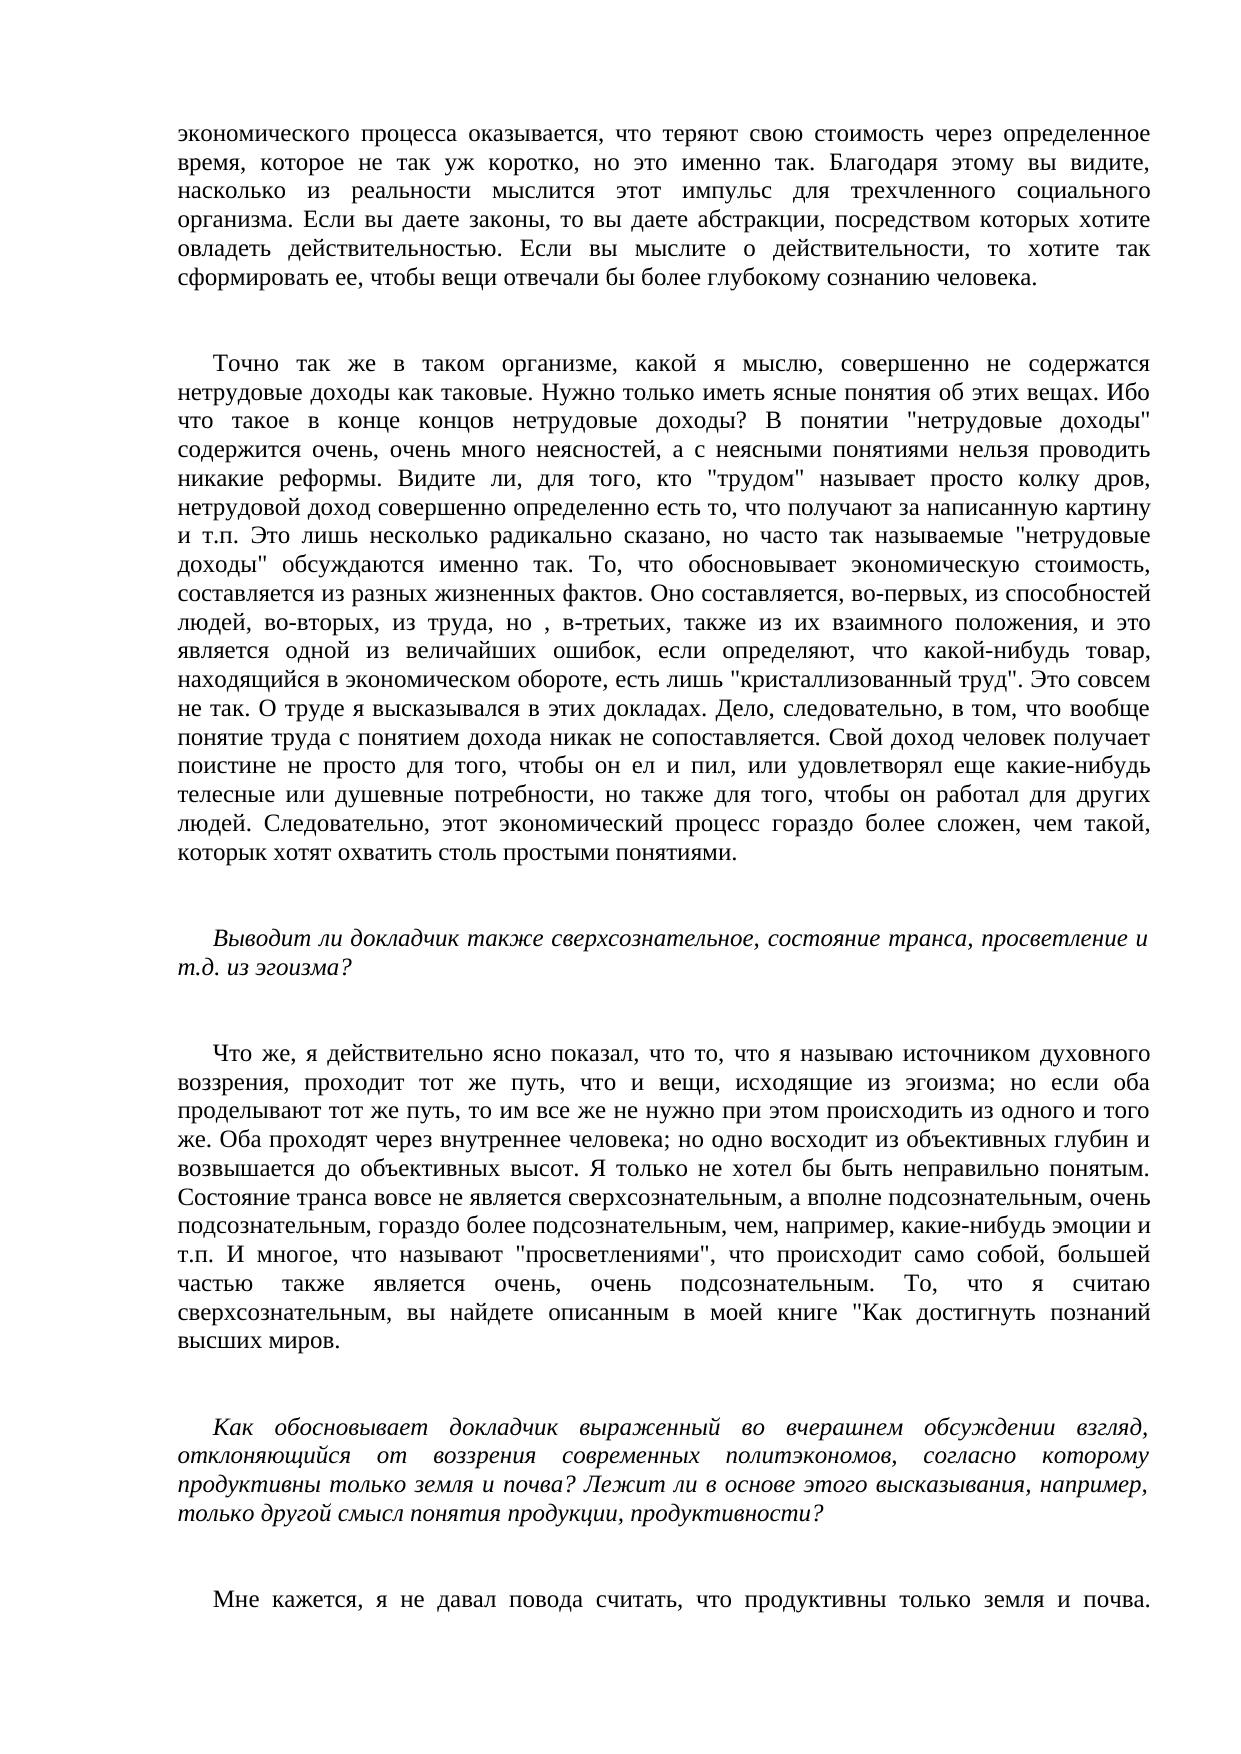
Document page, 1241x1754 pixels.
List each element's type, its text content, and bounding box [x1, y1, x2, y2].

text Точно так же в таком организме, какой я мыслю, совершенно не содержатся нетрудовые доходы как таковые. Нужно только иметь ясные понятия об этих вещах. Ибо что такое в конце концов нетрудовые доходы? В понятии "нетрудовые доходы" содержится очень, очень много неясностей, а с неясными понятиями нельзя проводить никакие реформы. Видите ли, для того, кто "трудом" называет просто колку дров, нетрудовой доход совершенно определенно есть то, что получают за написанную картину и т.п. Это лишь несколько радикально сказано, но часто так называемые "нетрудовые доходы" обсуждаются именно так. То, что обосновывает экономическую стоимость, составляется из разных жизненных фактов. Оно составляется, во-первых, из способностей людей, во-вторых, из труда, но , в-третьих, также из их взаимного положения, и это является одной из величайших ошибок, если определяют, что какой-нибудь товар, находящийся в экономическом обороте, есть лишь "кристаллизованный труд". Это совсем не так. О труде я высказывался в этих докладах. Дело, следовательно, в том, что вообще понятие труда с понятием дохода никак не сопоставляется. Свой доход человек получает поистине не просто для того, чтобы он ел и пил, или удовлетворял еще какие-нибудь телесные или душевные потребности, но также для того, чтобы он работал для других людей. Следовательно, этот экономический процесс гораздо более сложен, чем такой, которык хотят охватить столь простыми понятиями. [177, 348, 1152, 866]
text экономического процесса оказывается, что теряют свою стоимость через определенное время, которое не так уж коротко, но это именно так. Благодаря этому вы видите, насколько из реальности мыслится этот импульс для трехчленного социального организма. Если вы даете законы, то вы даете абстракции, посредством которых хотите овладеть действительностью. Если вы мыслите о действительности, то хотите так сформировать ее, чтобы вещи отвечали бы более глубокому сознанию человека. [177, 118, 1152, 291]
text Выводит ли докладчик также сверхсознательное, состояние транса, просветление и т.д. из эгоизма? [177, 923, 1152, 981]
text Мне кажется, я не давал повода считать, что продуктивны только земля и почва. [177, 1584, 1152, 1613]
text Как обосновывает докладчик выраженный во вчерашнем обсуждении взгляд, отклоняющийся от воззрения современных политэкономов, согласно которому продуктивны только земля и почва? Лежит ли в основе этого высказывания, например, только другой смысл понятия продукции, продуктивности? [177, 1412, 1152, 1527]
text Что же, я действительно ясно показал, что то, что я называю источником духовного воззрения, проходит тот же путь, что и вещи, исходящие из эгоизма; но если оба проделывают тот же путь, то им все же не нужно при этом происходить из одного и того же. Оба проходят через внутреннее человека; но одно восходит из объективных глубин и возвышается до объективных высот. Я только не хотел бы быть неправильно понятым. Состояние транса вовсе не является сверхсознательным, а вполне подсознательным, очень подсознательным, гораздо более подсознательным, чем, например, какие-нибудь эмоции и т.п. И многое, что называют "просветлениями", что происходит само собой, большей частью также является очень, очень подсознательным. То, что я считаю сверхсознательным, вы найдете описанным в моей книге "Как достигнуть познаний высших миров. [177, 1038, 1152, 1354]
